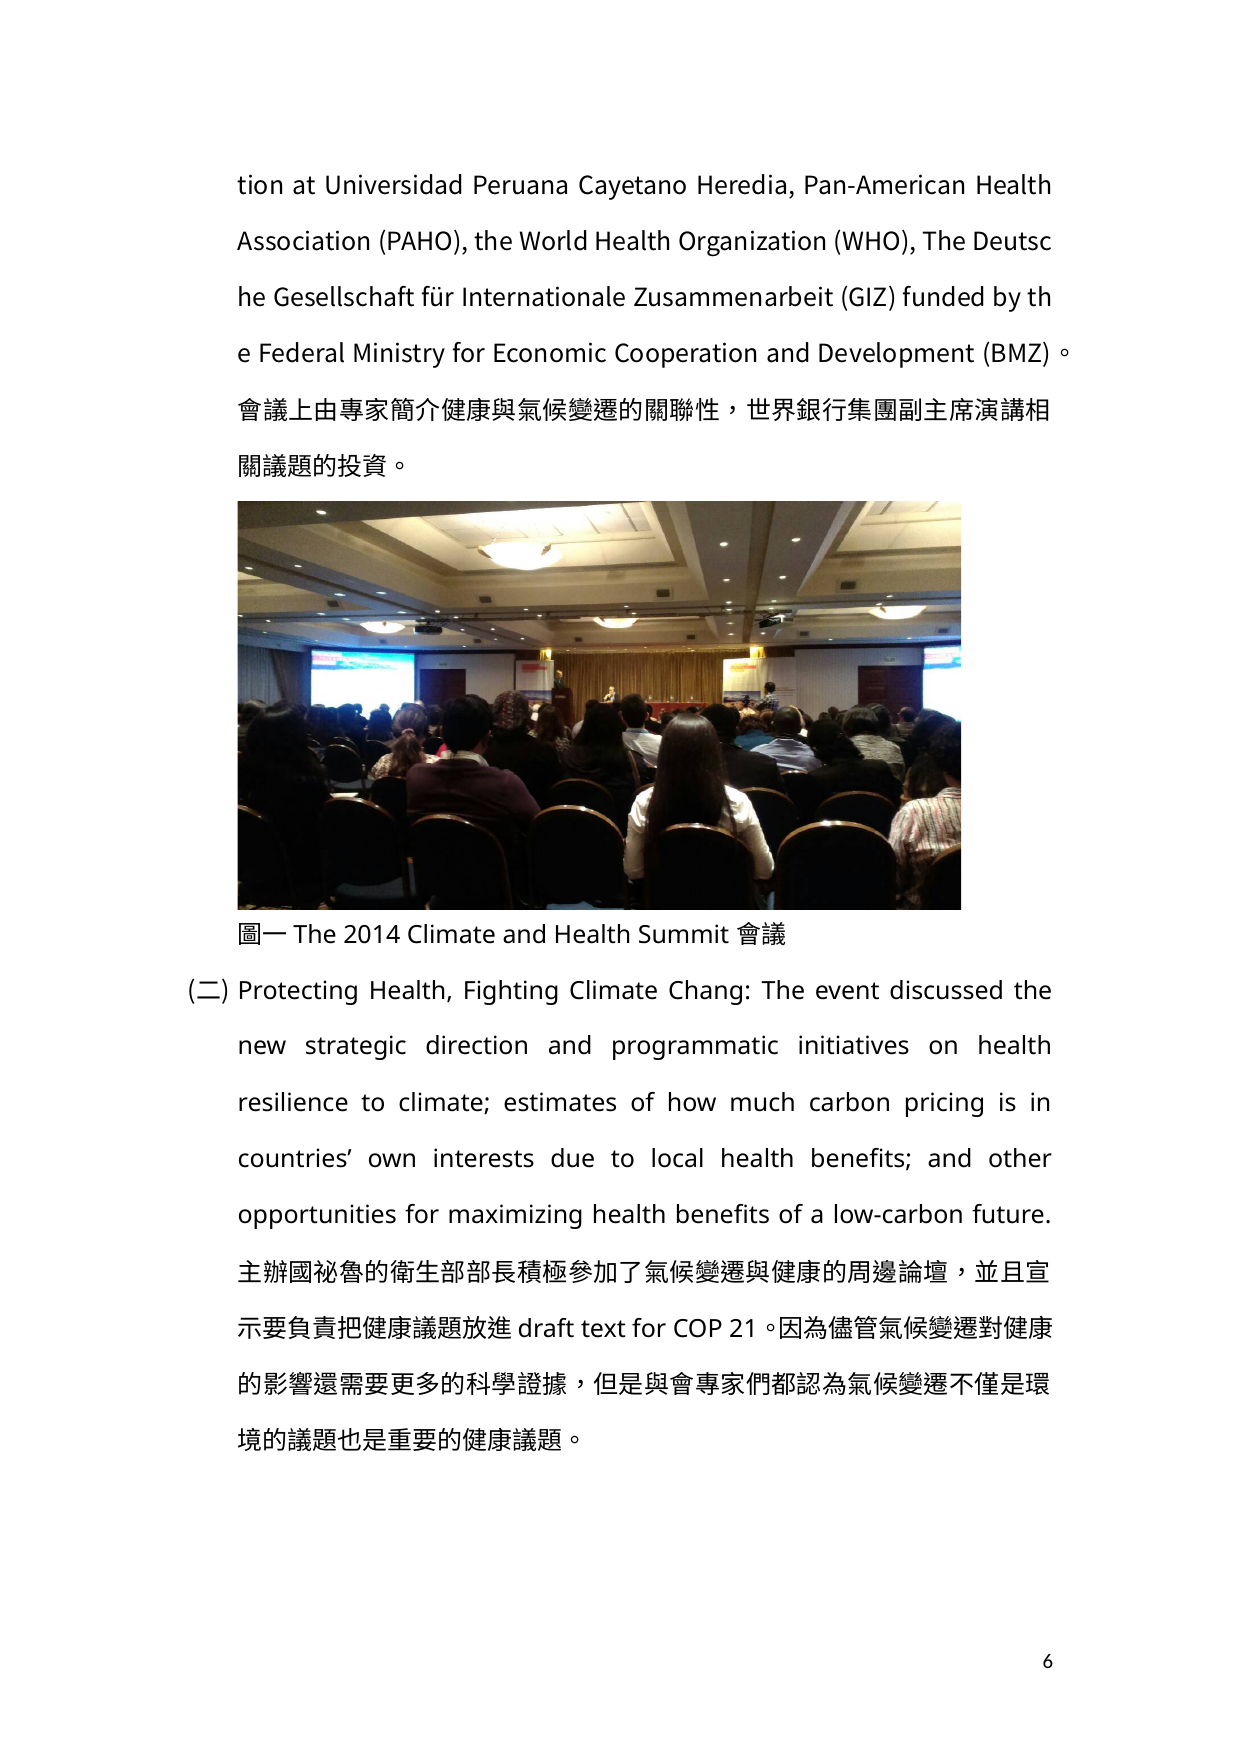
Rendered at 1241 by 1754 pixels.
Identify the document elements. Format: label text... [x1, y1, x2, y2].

text 圖一 The 2014 Climate and Health Summit 會議 [237, 914, 1053, 951]
list Protecting Health, Fighting Climate Chang: The event discussed the new strategic direction and programmatic initiatives on health resilience to climate; estimates of how much carbon pricing is in countries’ own interests due to local health benefits; and other opportunities for maximizing health benefits of a low-carbon future. 主辦國祕魯的衛生部部長積極參加了氣候變遷與健康的周邊論壇，並且宣示要負責把健康議題放進draft text for COP 21。因為儘管氣候變遷對健康的影響還需要更多的科學證據，但是與會專家們都認為氣候變遷不僅是環境的議題也是重要的健康議題。 [187, 970, 1053, 1458]
picture [237, 501, 962, 910]
list The 2014 Climate and Health Summit：參與舉辦單位包含The Global Climate and Health Alliance, the School of Public Health and Administration at Universidad Peruana Cayetano Heredia, Pan-American Health Association (PAHO), the World Health Organization (WHO), The Deutsche Gesellschaft für Internationale Zusammenarbeit (GIZ) funded by the Federal Ministry for Economic Cooperation and Development (BMZ)。會議上由專家簡介健康與氣候變遷的關聯性，世界銀行集團副主席演講相關議題的投資。 [187, 164, 1053, 483]
